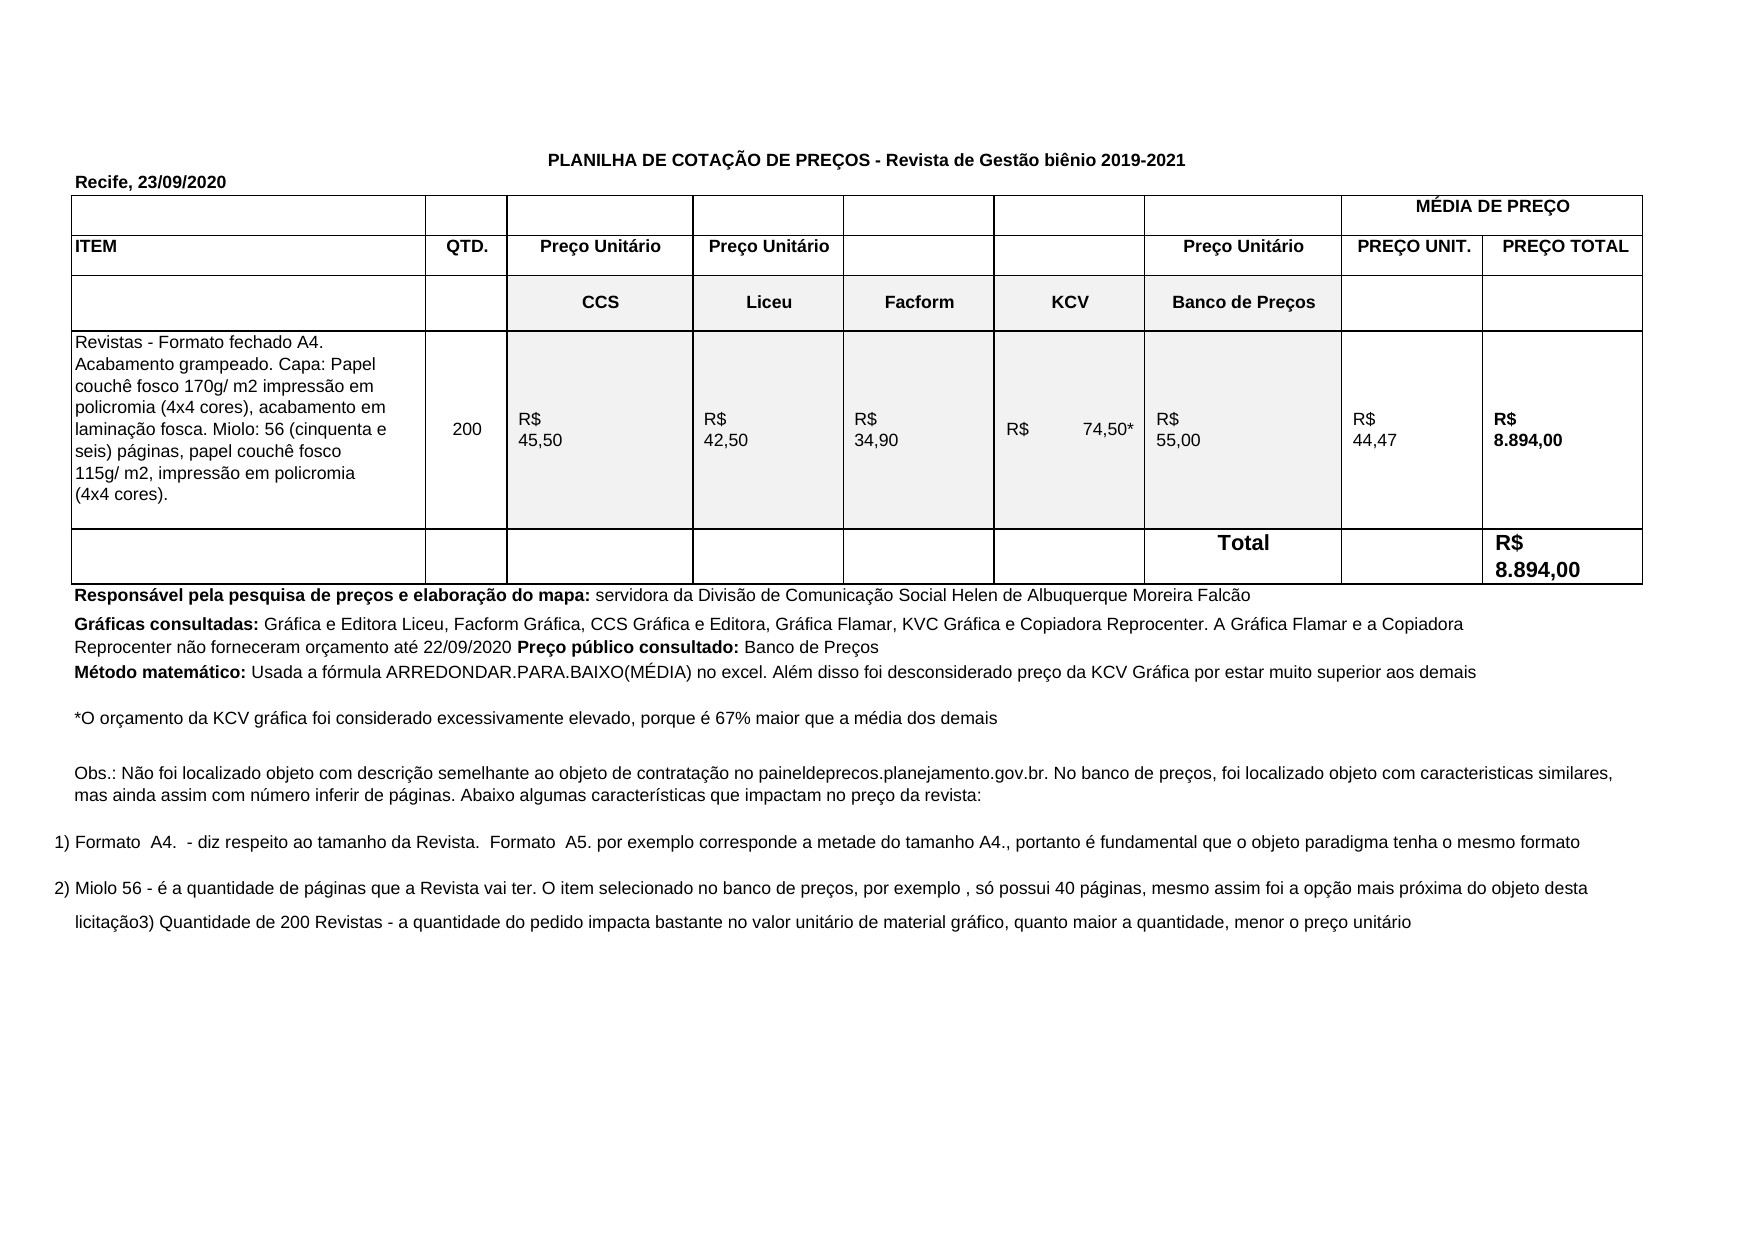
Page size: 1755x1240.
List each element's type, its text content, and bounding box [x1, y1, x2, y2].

table_cell R$ 8.894,00 [1483, 530, 1642, 583]
table_cell Revistas - Formato fechado A4. Acabamento grampeado. Capa: Papel couchê fosco 170g/ m2 impressão em policromia (4x4 cores), acabamento em laminação fosca. Miolo: 56 (cinquenta e seis) páginas, papel couchê fosco 115g/ m2, impressão em policromia (4x4 cores). [72, 332, 425, 528]
table_cell R$ 8.894,00 [1483, 332, 1642, 528]
table_cell [844, 236, 993, 275]
table_cell R$ 42,50 [694, 332, 843, 528]
list Formato A4. - diz respeito ao tamanho da Revista. Formato A5. por exemplo corresponde a metade do tamanho A4., portanto é fundamental que o objeto paradigma tenha o mesmo formato [54, 831, 1638, 852]
table_cell [995, 236, 1144, 275]
table_cell R$ 34,90 [844, 332, 993, 528]
table_header [1145, 196, 1341, 235]
table_cell PREÇO TOTAL [1483, 236, 1642, 275]
text Responsável pela pesquisa de preços e elaboração do mapa: servidora da Divisão de Comunicação Social Helen de Albuquerque Moreira Falcão [74, 585, 1638, 605]
text PLANILHA DE COTAÇÃO DE PREÇOS - Revista de Gestão biênio 2019-2021 Recife, 23/09/2020 [75, 150, 1222, 192]
table_cell R$ 44,47 [1342, 332, 1482, 528]
table_cell [844, 530, 993, 583]
table_cell [1342, 530, 1482, 583]
table_cell R$ 74,50* [995, 332, 1144, 528]
table_header [844, 196, 993, 235]
table_header [508, 196, 692, 235]
table_cell Preço Unitário [694, 236, 843, 275]
table_cell [1342, 276, 1482, 330]
table_cell KCV [995, 276, 1144, 330]
table_cell QTD. [426, 236, 506, 275]
table_cell [426, 276, 506, 330]
list Miolo 56 - é a quantidade de páginas que a Revista vai ter. O item selecionado no banco de preços, por exemplo , só possui 40 páginas, mesmo assim foi a opção mais próxima do objeto desta licitação3) Quantidade de 200 Revistas - a quantidade do pedido impacta bastante no valor unitário de material gráfico, quanto maior a quantidade, menor o preço unitário [54, 878, 1638, 932]
table_cell [1483, 276, 1642, 330]
text Obs.: Não foi localizado objeto com descrição semelhante ao objeto de contratação no paineldeprecos.planejamento.gov.br. No banco de preços, foi localizado objeto com caracteristicas similares, mas ainda assim com número inferir de páginas. Abaixo algumas características que impactam no preço da revista: [74, 763, 1638, 806]
table_cell [694, 530, 843, 583]
table_cell [72, 530, 425, 583]
table_header [426, 196, 506, 235]
table_cell [426, 530, 506, 583]
table_cell [72, 276, 425, 330]
table_header [72, 196, 425, 235]
table_cell ITEM [72, 236, 425, 275]
text *O orçamento da KCV gráfica foi considerado excessivamente elevado, porque é 67% maior que a média dos demais [74, 708, 1638, 728]
table_cell Preço Unitário [1145, 236, 1341, 275]
table_cell [995, 530, 1144, 583]
table_cell PREÇO UNIT. [1342, 236, 1482, 275]
table_header [995, 196, 1144, 235]
table_cell R$ 45,50 [508, 332, 692, 528]
table_header [694, 196, 843, 235]
text Gráficas consultadas: Gráfica e Editora Liceu, Facform Gráfica, CCS Gráfica e Editora, Gráfica Flamar, KVC Gráfica e Copiadora Reprocenter. A Gráfica Flamar e a Copiadora Reprocenter não forneceram orçamento até 22/09/2020 Preço público consultado: Banco de Preços [74, 614, 1550, 657]
table_cell Preço Unitário [508, 236, 692, 275]
table_cell Liceu [694, 276, 843, 330]
table_cell [508, 530, 692, 583]
table_cell CCS [508, 276, 692, 330]
table_cell 200 [426, 332, 506, 528]
table_cell Total [1145, 530, 1341, 583]
table_cell Banco de Preços [1145, 276, 1341, 330]
text Método matemático: Usada a fórmula ARREDONDAR.PARA.BAIXO(MÉDIA) no excel. Além disso foi desconsiderado preço da KCV Gráfica por estar muito superior aos demais [74, 662, 1638, 682]
table_cell Facform [844, 276, 993, 330]
table_cell R$ 55,00 [1145, 332, 1341, 528]
table_header MÉDIA DE PREÇO [1342, 196, 1642, 235]
